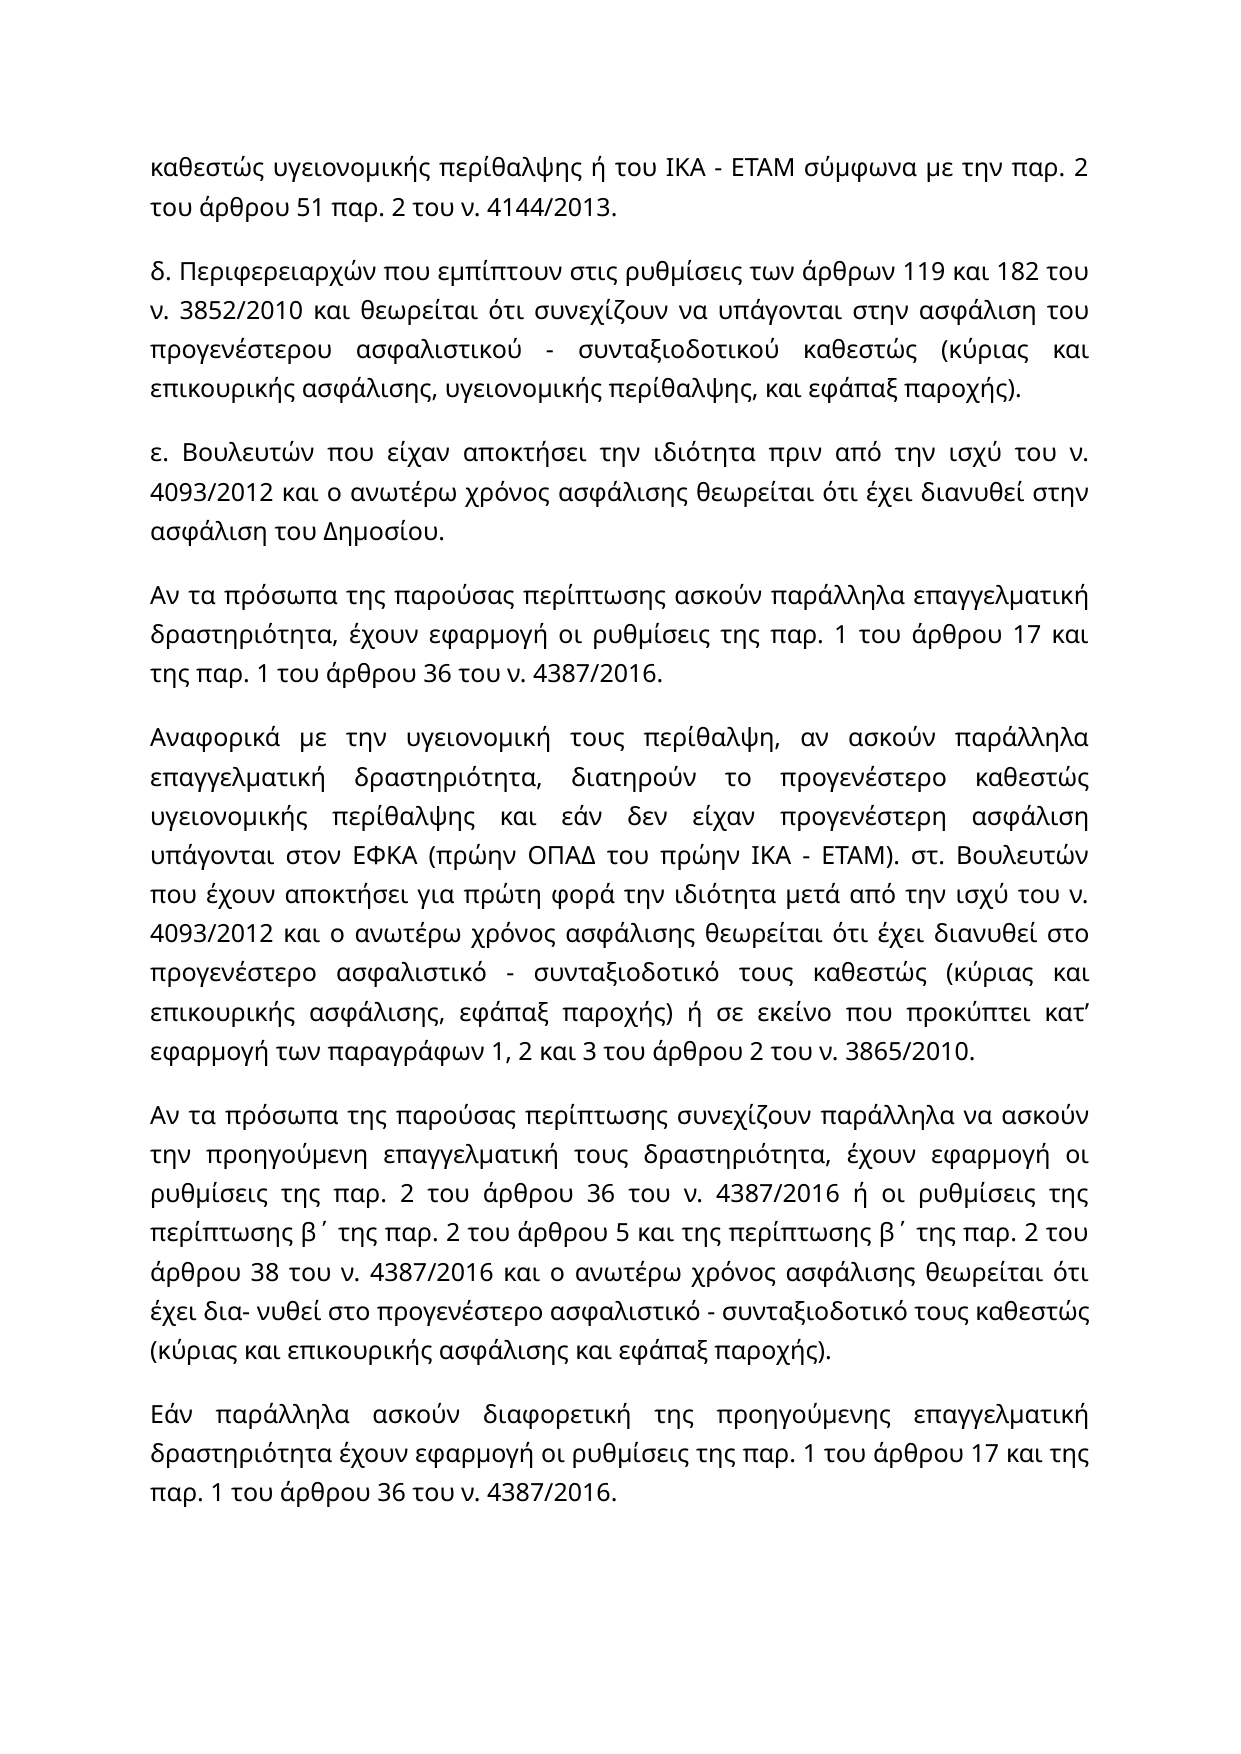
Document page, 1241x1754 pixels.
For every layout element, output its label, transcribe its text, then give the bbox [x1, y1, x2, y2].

text δ. Περιφερειαρχών που εμπίπτουν στις ρυθμίσεις των άρθρων 119 και 182 του ν. 3852/2010 και θεωρείται ότι συνεχίζουν να υπάγονται στην ασφάλιση του προγενέστερου ασφαλιστικού - συνταξιοδοτικού καθεστώς (κύριας και επικουρικής ασφάλισης, υγειονομικής περίθαλψης, και εφάπαξ παροχής). [150, 253, 1090, 405]
text Εάν παράλληλα ασκούν διαφορετική της προηγούμενης επαγγελματική δραστηριότητα έχουν εφαρμογή οι ρυθμίσεις της παρ. 1 του άρθρου 17 και της παρ. 1 του άρθρου 36 του ν. 4387/2016. [150, 1397, 1090, 1509]
text καθεστώς υγειονομικής περίθαλψης ή του ΙΚΑ - ΕΤΑΜ σύμφωνα με την παρ. 2 του άρθρου 51 παρ. 2 του ν. 4144/2013. [150, 150, 1090, 223]
text Αν τα πρόσωπα της παρούσας περίπτωσης συνεχίζουν παράλληλα να ασκούν την προηγούμενη επαγγελματική τους δραστηριότητα, έχουν εφαρμογή οι ρυθμίσεις της παρ. 2 του άρθρου 36 του ν. 4387/2016 ή οι ρυθμίσεις της περίπτωσης β΄ της παρ. 2 του άρθρου 5 και της περίπτωσης β΄ της παρ. 2 του άρθρου 38 του ν. 4387/2016 και ο ανωτέρω χρόνος ασφάλισης θεωρείται ότι έχει δια- νυθεί στο προγενέστερο ασφαλιστικό - συνταξιοδοτικό τους καθεστώς (κύριας και επικουρικής ασφάλισης και εφάπαξ παροχής). [150, 1097, 1090, 1367]
text Αν τα πρόσωπα της παρούσας περίπτωσης ασκούν παράλληλα επαγγελματική δραστηριότητα, έχουν εφαρμογή οι ρυθμίσεις της παρ. 1 του άρθρου 17 και της παρ. 1 του άρθρου 36 του ν. 4387/2016. [150, 577, 1090, 690]
text Αναφορικά με την υγειονομική τους περίθαλψη, αν ασκούν παράλληλα επαγγελματική δραστηριότητα, διατηρούν το προγενέστερο καθεστώς υγειονομικής περίθαλψης και εάν δεν είχαν προγενέστερη ασφάλιση υπάγονται στον ΕΦΚΑ (πρώην ΟΠΑΔ του πρώην ΙΚΑ - ΕΤΑΜ). στ. Βουλευτών που έχουν αποκτήσει για πρώτη φορά την ιδιότητα μετά από την ισχύ του ν. 4093/2012 και ο ανωτέρω χρόνος ασφάλισης θεωρείται ότι έχει διανυθεί στο προγενέστερο ασφαλιστικό - συνταξιοδοτικό τους καθεστώς (κύριας και επικουρικής ασφάλισης, εφάπαξ παροχής) ή σε εκείνο που προκύπτει κατ’ εφαρμογή των παραγράφων 1, 2 και 3 του άρθρου 2 του ν. 3865/2010. [150, 720, 1090, 1067]
text ε. Βουλευτών που είχαν αποκτήσει την ιδιότητα πριν από την ισχύ του ν. 4093/2012 και ο ανωτέρω χρόνος ασφάλισης θεωρείται ότι έχει διανυθεί στην ασφάλιση του Δημοσίου. [150, 435, 1090, 547]
